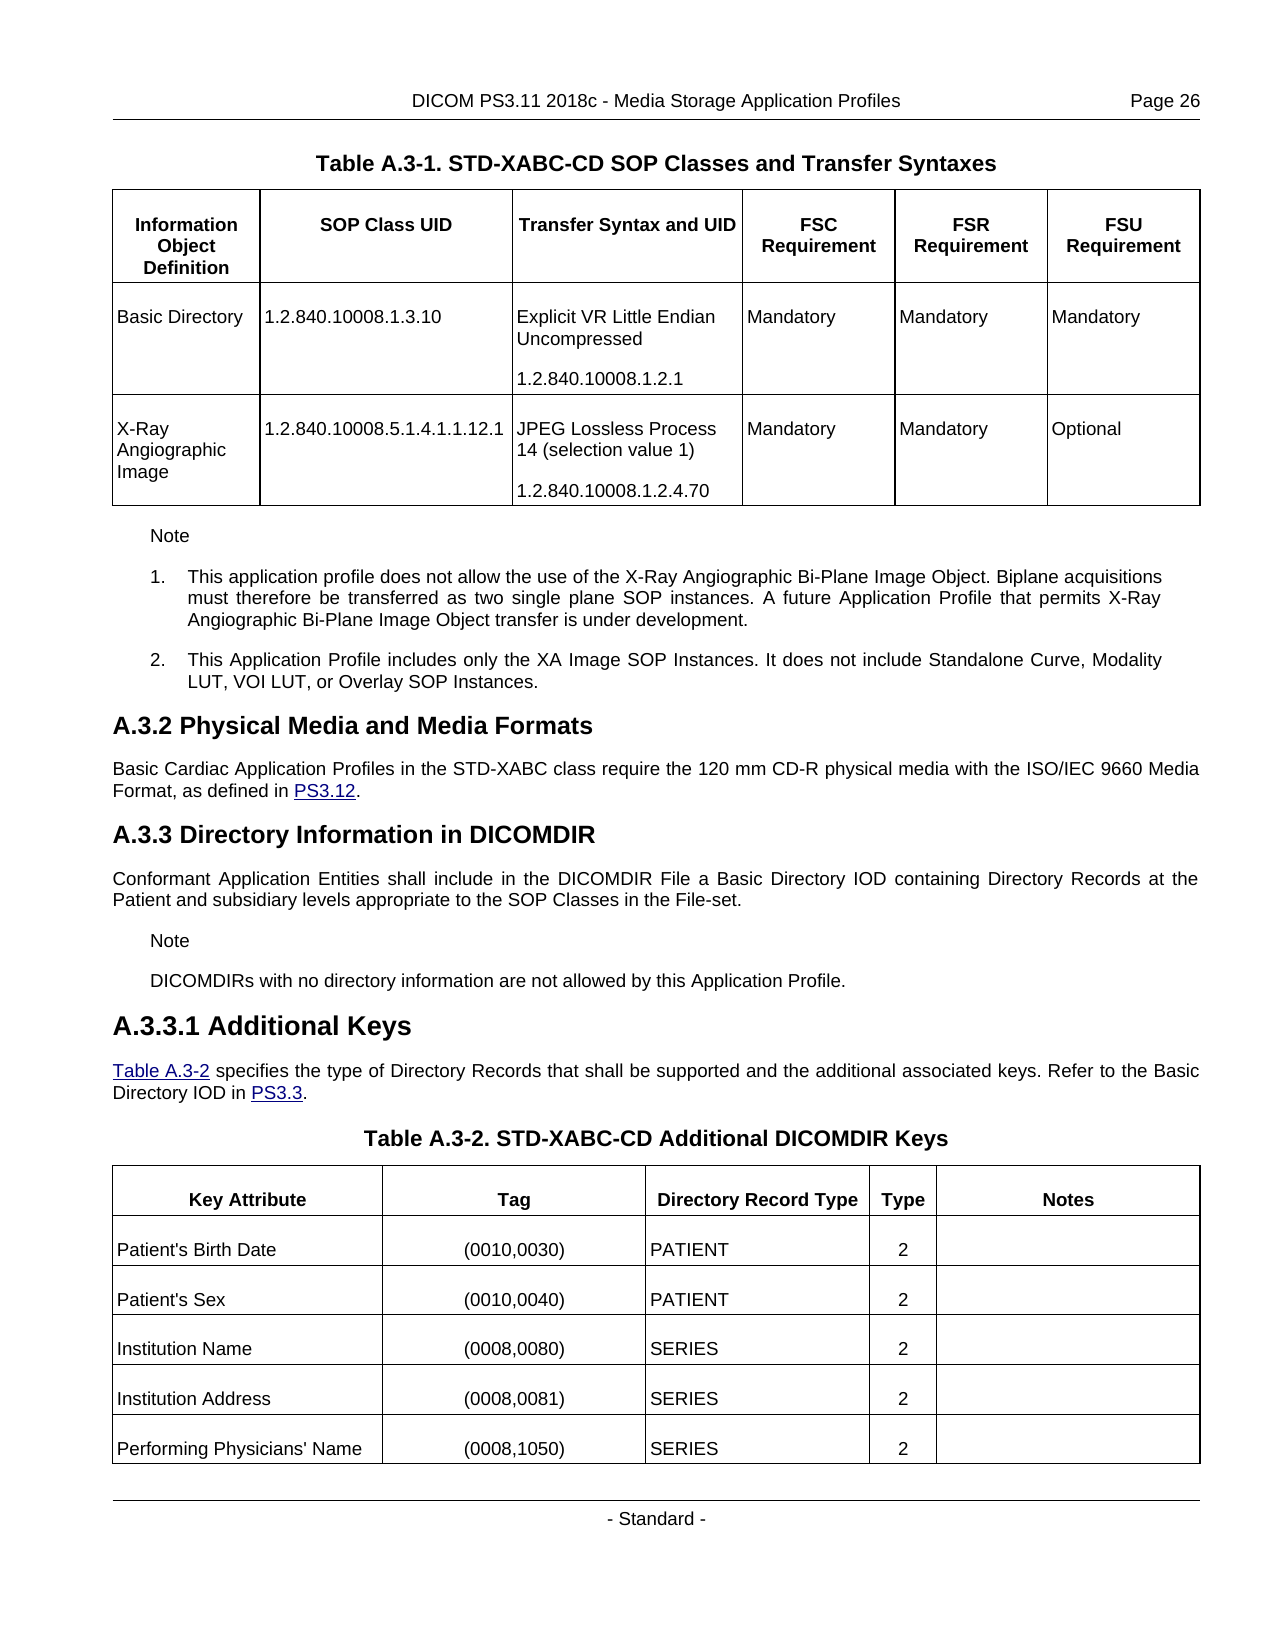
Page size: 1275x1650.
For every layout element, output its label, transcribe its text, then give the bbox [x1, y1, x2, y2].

table_cell [937, 1415, 1199, 1463]
table_header Tag [383, 1166, 645, 1215]
table_cell Institution Address [113, 1365, 382, 1413]
table_cell 2 [870, 1365, 936, 1413]
table_header FSR Requirement [896, 190, 1047, 282]
table_cell 2 [870, 1415, 936, 1463]
text Table A.3-2 specifies the type of Directory Records that shall be supported and the additional associated keys. Refer to the Basic Directory IOD in PS3.3. [112, 1060, 1200, 1103]
table_cell [937, 1315, 1199, 1364]
table_cell [937, 1365, 1199, 1413]
table_cell 1.2.840.10008.5.1.4.1.1.12.1 [261, 395, 512, 505]
table_header Key Attribute [113, 1166, 382, 1215]
table_cell Patient's Sex [113, 1266, 382, 1314]
table_cell (0008,0080) [383, 1315, 645, 1364]
table_cell 1.2.840.10008.1.3.10 [261, 283, 512, 394]
text Note [150, 929, 1162, 951]
table_header Notes [937, 1166, 1199, 1215]
list This Application Profile includes only the XA Image SOP Instances. It does not include Standalone Curve, Modality LUT, VOI LUT, or Overlay SOP Instances. [150, 649, 1162, 692]
table_cell SERIES [646, 1365, 869, 1413]
table_cell Optional [1048, 395, 1199, 505]
table_cell Mandatory [743, 283, 894, 394]
text DICOMDIRs with no directory information are not allowed by this Application Profile. [150, 970, 1162, 991]
table_header Type [870, 1166, 936, 1215]
table_cell (0010,0030) [383, 1216, 645, 1264]
text A.3.3 Directory Information in DICOMDIR [112, 820, 1200, 849]
text A.3.3.1 Additional Keys [112, 1010, 1200, 1041]
table_cell JPEG Lossless Process 14 (selection value 1) 1.2.840.10008.1.2.4.70 [513, 395, 742, 505]
table_cell SERIES [646, 1315, 869, 1364]
table_header Information Object Definition [113, 190, 259, 282]
text Table A.3-2. STD-XABC-CD Additional DICOMDIR Keys [112, 1126, 1200, 1152]
table_cell [937, 1216, 1199, 1264]
text Note [150, 525, 1162, 547]
table_cell Basic Directory [113, 283, 259, 394]
table_header FSU Requirement [1048, 190, 1199, 282]
text Table A.3-1. STD-XABC-CD SOP Classes and Transfer Syntaxes [112, 150, 1200, 176]
list This application profile does not allow the use of the X-Ray Angiographic Bi-Plane Image Object. Biplane acquisitions must therefore be transferred as two single plane SOP instances. A future Application Profile that permits X-Ray Angiographic Bi-Plane Image Object transfer is under development. [150, 565, 1162, 630]
table_cell Mandatory [896, 395, 1047, 505]
table_cell Institution Name [113, 1315, 382, 1364]
table_cell SERIES [646, 1415, 869, 1463]
table_cell 2 [870, 1266, 936, 1314]
table_cell Performing Physicians' Name [113, 1415, 382, 1463]
table_cell Mandatory [896, 283, 1047, 394]
table_cell Explicit VR Little Endian Uncompressed 1.2.840.10008.1.2.1 [513, 283, 742, 394]
table_header SOP Class UID [261, 190, 512, 282]
table_header Transfer Syntax and UID [513, 190, 742, 282]
table_cell PATIENT [646, 1216, 869, 1264]
table_cell 2 [870, 1315, 936, 1364]
table_cell Mandatory [1048, 283, 1199, 394]
table_header FSC Requirement [743, 190, 894, 282]
table_cell 2 [870, 1216, 936, 1264]
text Conformant Application Entities shall include in the DICOMDIR File a Basic Directory IOD containing Directory Records at the Patient and subsidiary levels appropriate to the SOP Classes in the File-set. [112, 868, 1200, 911]
table_cell (0008,0081) [383, 1365, 645, 1413]
table_cell (0008,1050) [383, 1415, 645, 1463]
table_header Directory Record Type [646, 1166, 869, 1215]
table_cell [937, 1266, 1199, 1314]
table_cell X-Ray Angiographic Image [113, 395, 259, 505]
text A.3.2 Physical Media and Media Formats [112, 711, 1200, 739]
table_cell Mandatory [743, 395, 894, 505]
text Basic Cardiac Application Profiles in the STD-XABC class require the 120 mm CD-R physical media with the ISO/IEC 9660 Media Format, as defined in PS3.12. [112, 758, 1200, 801]
table_cell PATIENT [646, 1266, 869, 1314]
table_cell (0010,0040) [383, 1266, 645, 1314]
table_cell Patient's Birth Date [113, 1216, 382, 1264]
